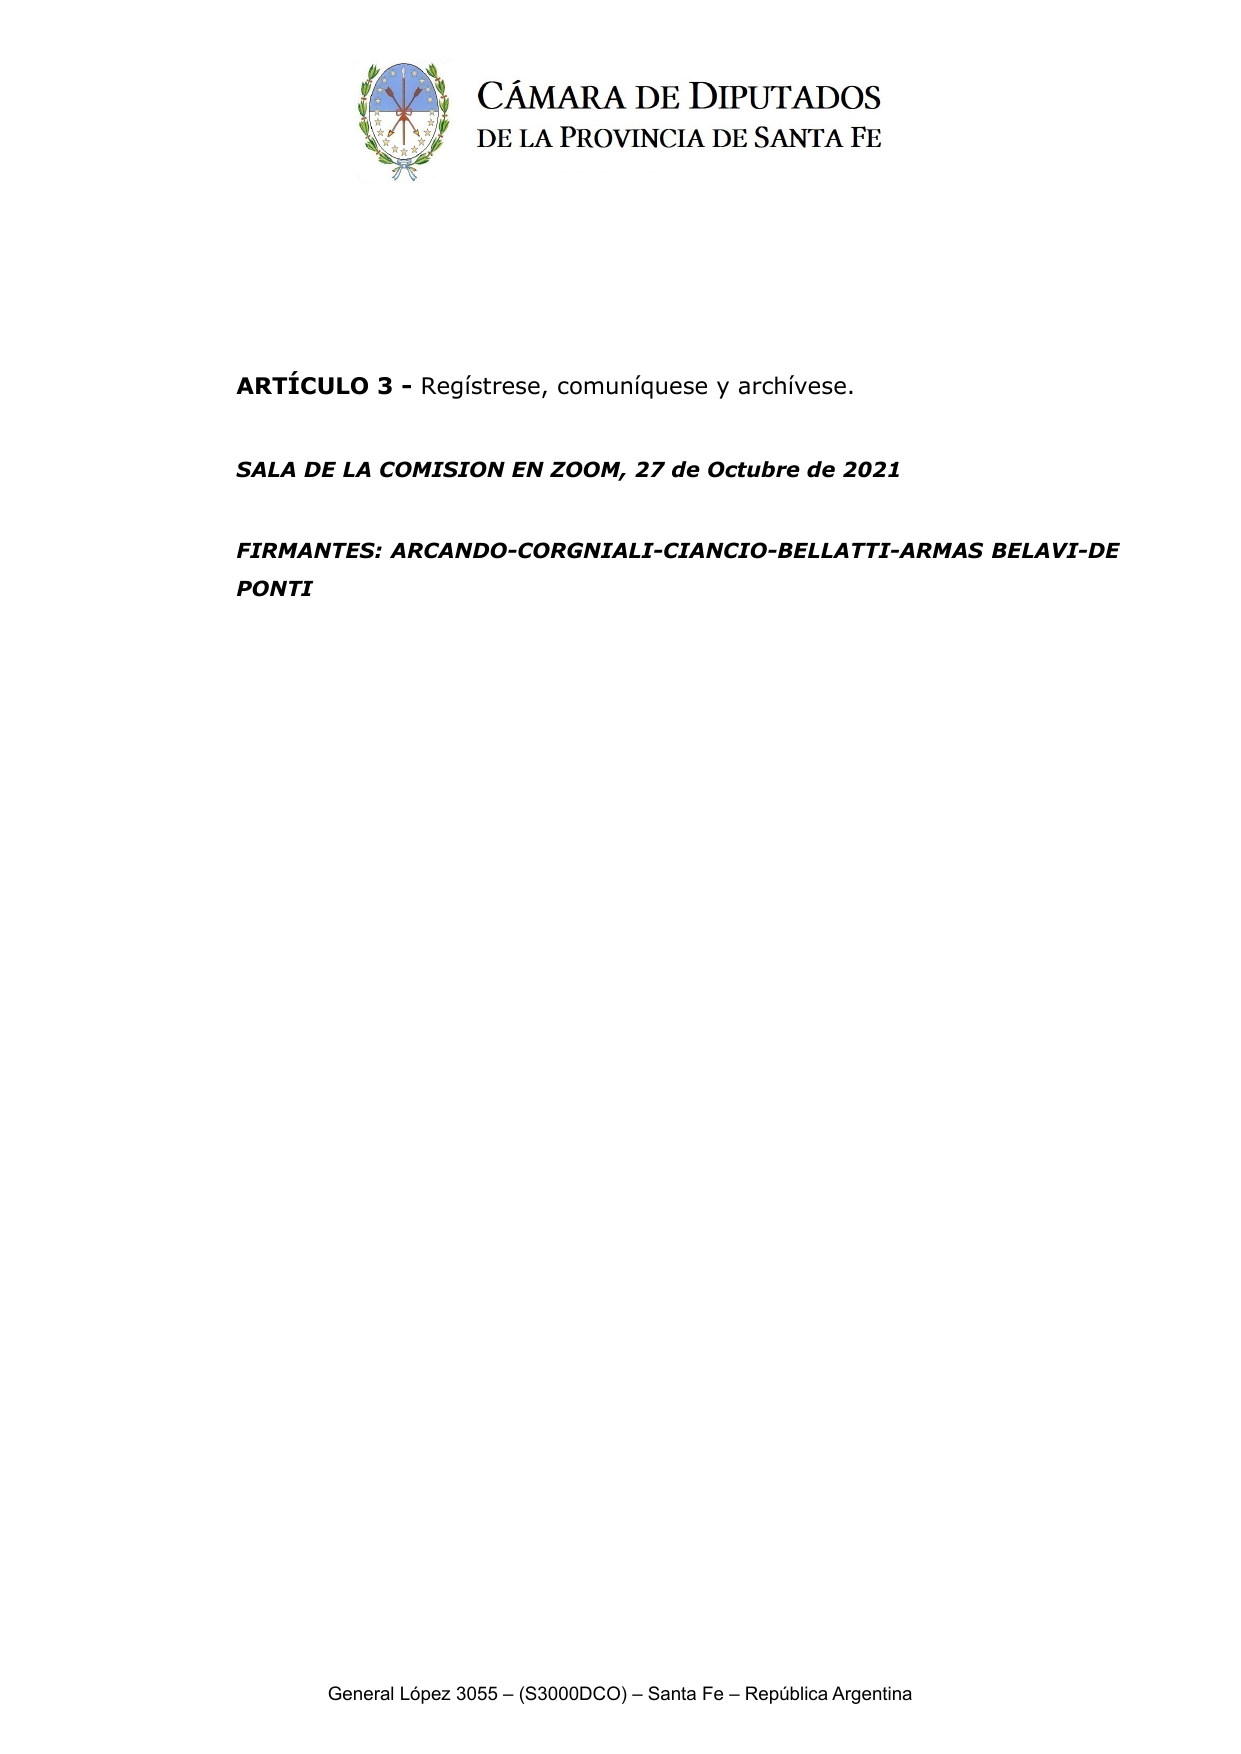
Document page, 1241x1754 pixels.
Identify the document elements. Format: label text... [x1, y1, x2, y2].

picture [354, 59, 886, 183]
text SALA DE LA COMISION EN ZOOM, 27 de Octubre de 2021 [236, 456, 1122, 482]
text FIRMANTES: ARCANDO-CORGNIALI-CIANCIO-BELLATTI-ARMAS BELAVI-DE PONTI [236, 537, 1122, 601]
text ARTÍCULO 3 - Regístrese, comuníquese y archívese. [236, 372, 1122, 399]
